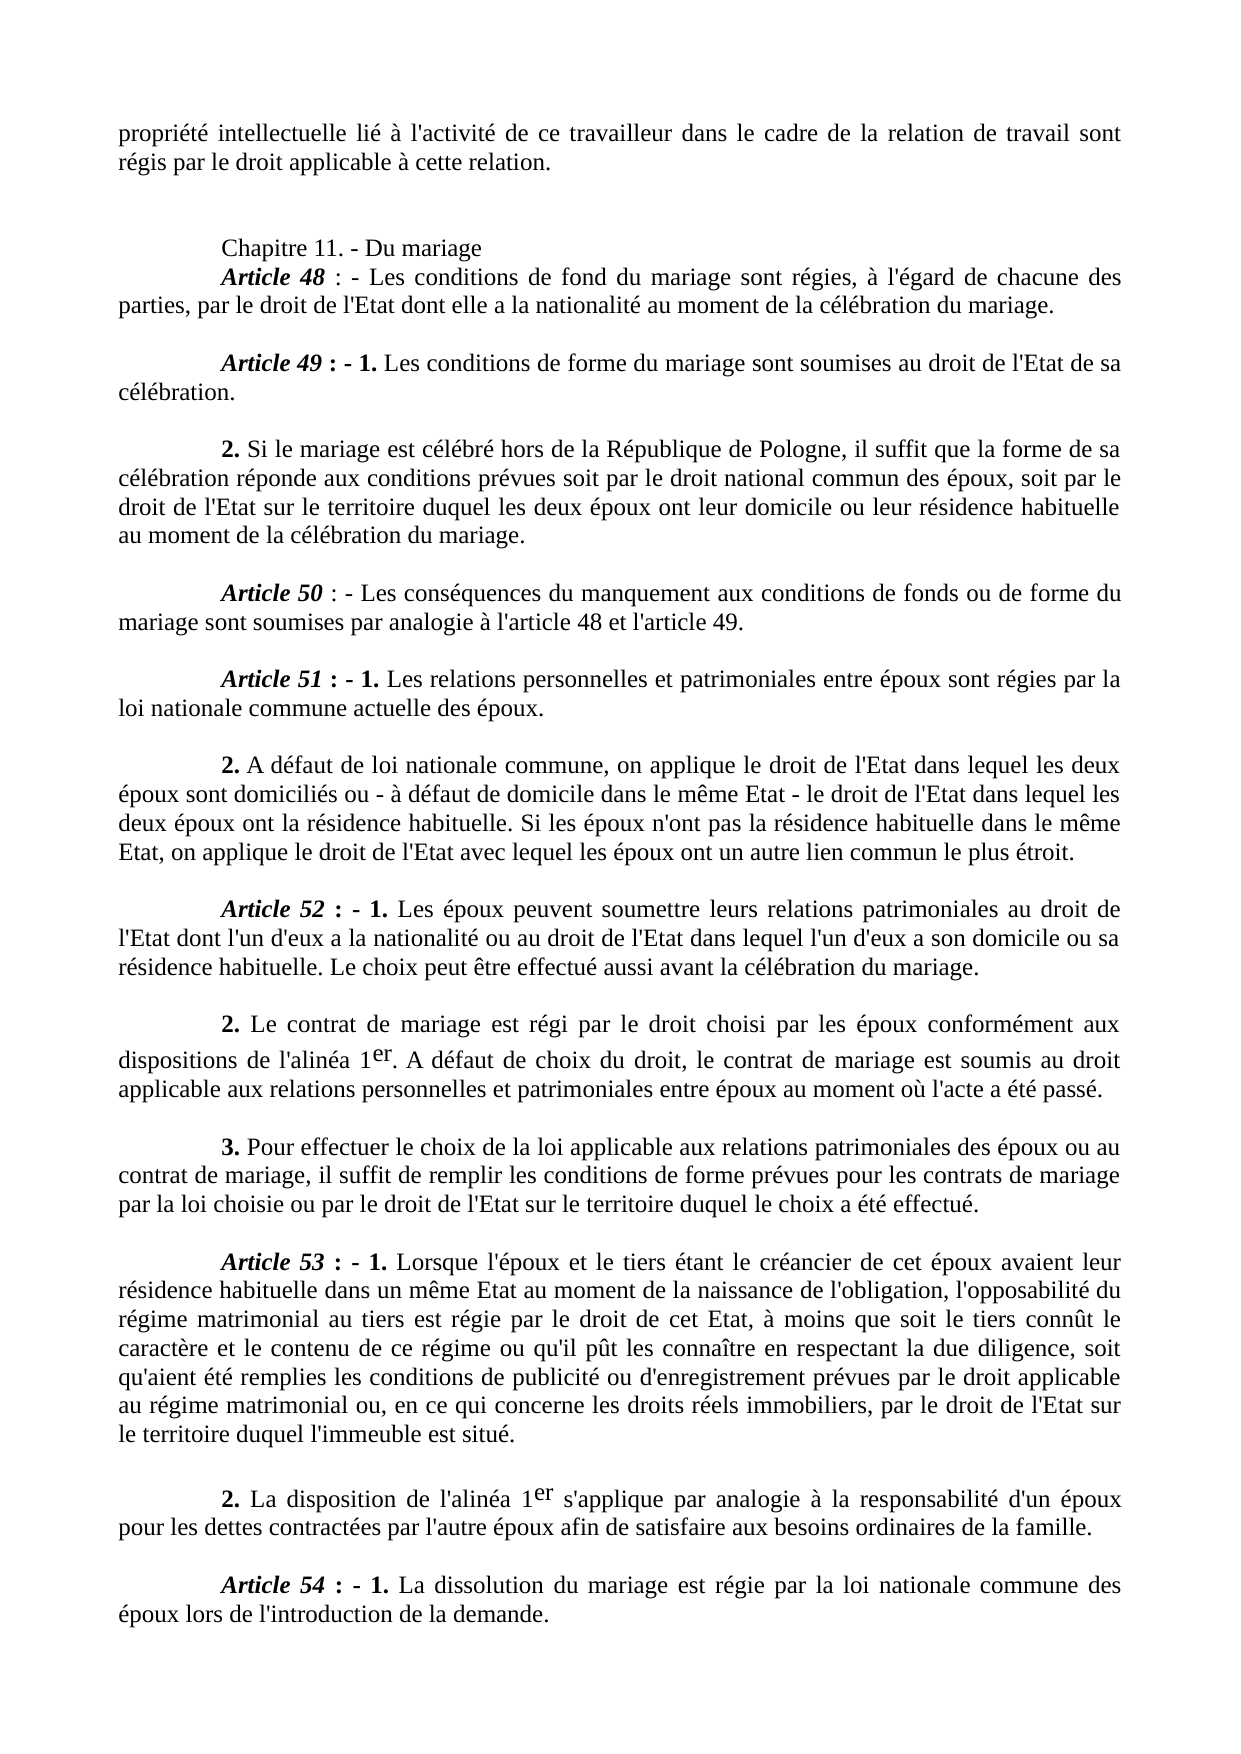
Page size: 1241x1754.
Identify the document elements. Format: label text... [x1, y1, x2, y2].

text Article 52 : - 1. Les époux peuvent soumettre leurs relations patrimoniales au droit de l'Etat dont l'un d'eux a la nationalité ou au droit de l'Etat dans lequel l'un d'eux a son domicile ou sa résidence habituelle. Le choix peut être effectué aussi avant la célébration du mariage. [118, 894, 1122, 981]
text Article 53 : - 1. Lorsque l'époux et le tiers étant le créancier de cet époux avaient leur résidence habituelle dans un même Etat au moment de la naissance de l'obligation, l'opposabilité du régime matrimonial au tiers est régie par le droit de cet Etat, à moins que soit le tiers connût le caractère et le contenu de ce régime ou qu'il pût les connaître en respectant la due diligence, soit qu'aient été remplies les conditions de publicité ou d'enregistrement prévues par le droit applicable au régime matrimonial ou, en ce qui concerne les droits réels immobiliers, par le droit de l'Etat sur le territoire duquel l'immeuble est situé. [118, 1247, 1122, 1448]
text Article 51 : - 1. Les relations personnelles et patrimoniales entre époux sont régies par la loi nationale commune actuelle des époux. [118, 664, 1122, 722]
text 2. A défaut de loi nationale commune, on applique le droit de l'Etat dans lequel les deux époux sont domiciliés ou - à défaut de domicile dans le même Etat - le droit de l'Etat dans lequel les deux époux ont la résidence habituelle. Si les époux n'ont pas la résidence habituelle dans le même Etat, on applique le droit de l'Etat avec lequel les époux ont un autre lien commun le plus étroit. [118, 751, 1122, 866]
text Article 54 : - 1. La dissolution du mariage est régie par la loi nationale commune des époux lors de l'introduction de la demande. [118, 1570, 1122, 1627]
text 2. Si le mariage est célébré hors de la République de Pologne, il suffit que la forme de sa célébration réponde aux conditions prévues soit par le droit national commun des époux, soit par le droit de l'Etat sur le territoire duquel les deux époux ont leur domicile ou leur résidence habituelle au moment de la célébration du mariage. [118, 434, 1122, 549]
text Article 50 : - Les conséquences du manquement aux conditions de fonds ou de forme du mariage sont soumises par analogie à l'article 48 et l'article 49. [118, 578, 1122, 636]
text Chapitre 11. - Du mariage [118, 233, 1122, 262]
text Article 48 : - Les conditions de fond du mariage sont régies, à l'égard de chacune des parties, par le droit de l'Etat dont elle a la nationalité au moment de la célébration du mariage. [118, 262, 1122, 319]
text 2. La disposition de l'alinéa 1er s'applique par analogie à la responsabilité d'un époux pour les dettes contractées par l'autre époux afin de satisfaire aux besoins ordinaires de la famille. [118, 1477, 1122, 1541]
text Article 49 : - 1. Les conditions de forme du mariage sont soumises au droit de l'Etat de sa célébration. [118, 348, 1122, 406]
text propriété intellectuelle lié à l'activité de ce travailleur dans le cadre de la relation de travail sont régis par le droit applicable à cette relation. [118, 118, 1122, 176]
text 3. Pour effectuer le choix de la loi applicable aux relations patrimoniales des époux ou au contrat de mariage, il suffit de remplir les conditions de forme prévues pour les contrats de mariage par la loi choisie ou par le droit de l'Etat sur le territoire duquel le choix a été effectué. [118, 1132, 1122, 1218]
text 2. Le contrat de mariage est régi par le droit choisi par les époux conformément aux dispositions de l'alinéa 1er. A défaut de choix du droit, le contrat de mariage est soumis au droit applicable aux relations personnelles et patrimoniales entre époux au moment où l'acte a été passé. [118, 1009, 1122, 1103]
